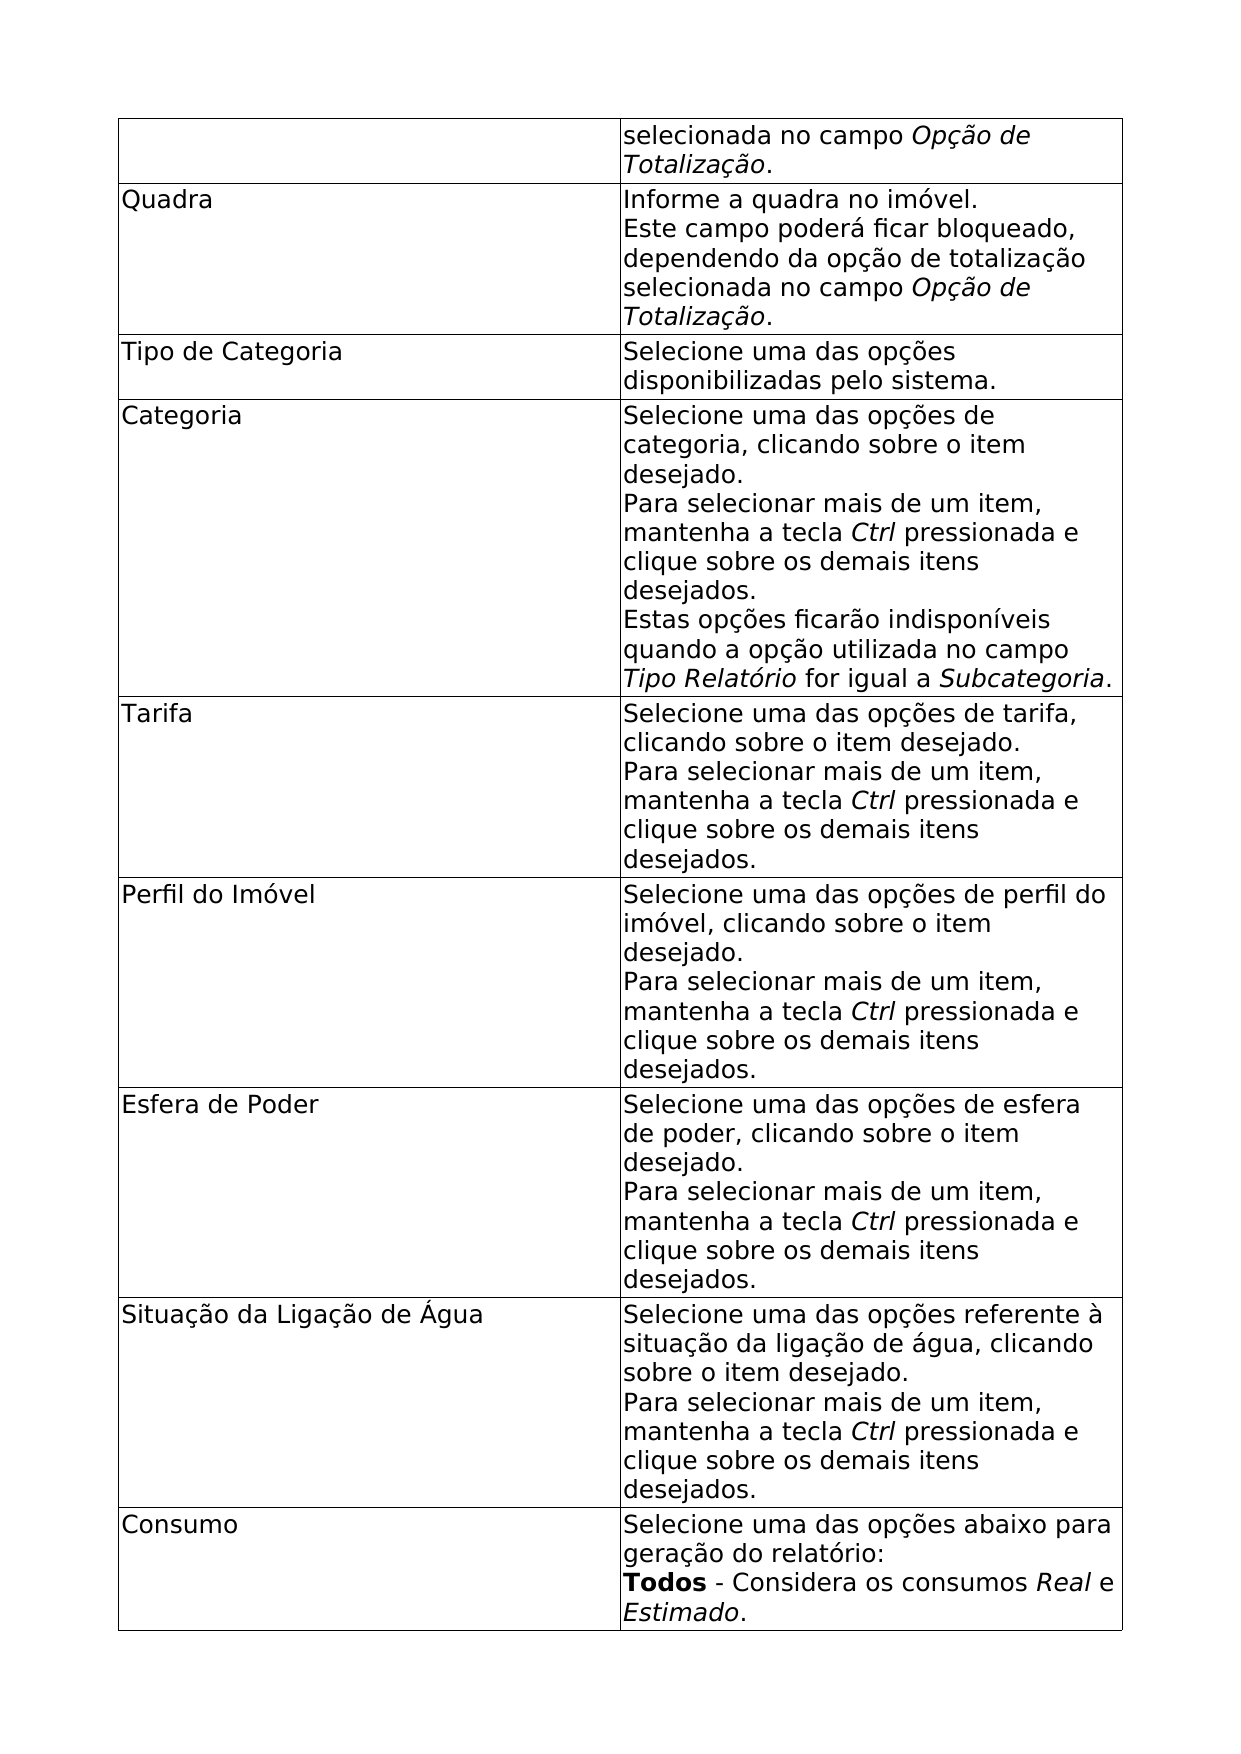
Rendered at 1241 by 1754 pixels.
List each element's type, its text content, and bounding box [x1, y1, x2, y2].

table_cell Informe a quadra no imóvel. Este campo poderá ficar bloqueado, dependendo da opção de totalização selecionada no campo Opção de Totalização. [621, 184, 1122, 334]
table_cell Quadra [119, 184, 620, 334]
table_cell Selecione uma das opções de esfera de poder, clicando sobre o item desejado. Para selecionar mais de um item, mantenha a tecla Ctrl pressionada e clique sobre os demais itens desejados. [621, 1088, 1122, 1297]
table_cell Selecione uma das opções referente à situação da ligação de água, clicando sobre o item desejado. Para selecionar mais de um item, mantenha a tecla Ctrl pressionada e clique sobre os demais itens desejados. [621, 1298, 1122, 1507]
table_cell Categoria [119, 400, 620, 696]
table_cell Tipo de Categoria [119, 335, 620, 398]
table_cell Selecione uma das opções de tarifa, clicando sobre o item desejado. Para selecionar mais de um item, mantenha a tecla Ctrl pressionada e clique sobre os demais itens desejados. [621, 697, 1122, 877]
table_cell Perfil do Imóvel [119, 878, 620, 1087]
table_cell Tarifa [119, 697, 620, 877]
table_cell Esfera de Poder [119, 1088, 620, 1297]
table_cell Selecione uma das opções de perfil do imóvel, clicando sobre o item desejado. Para selecionar mais de um item, mantenha a tecla Ctrl pressionada e clique sobre os demais itens desejados. [621, 878, 1122, 1087]
table_cell selecionada no campo Opção de Totalização. [621, 119, 1122, 182]
table_cell Consumo [119, 1508, 620, 1630]
table_cell Selecione uma das opções abaixo para geração do relatório: Todos - Considera os consumos Real e Estimado. [621, 1508, 1122, 1630]
table_cell [119, 119, 620, 182]
table_cell Situação da Ligação de Água [119, 1298, 620, 1507]
table_cell Selecione uma das opções de categoria, clicando sobre o item desejado. Para selecionar mais de um item, mantenha a tecla Ctrl pressionada e clique sobre os demais itens desejados. Estas opções ficarão indisponíveis quando a opção utilizada no campo Tipo Relatório for igual a Subcategoria. [621, 400, 1122, 696]
table_cell Selecione uma das opções disponibilizadas pelo sistema. [621, 335, 1122, 398]
